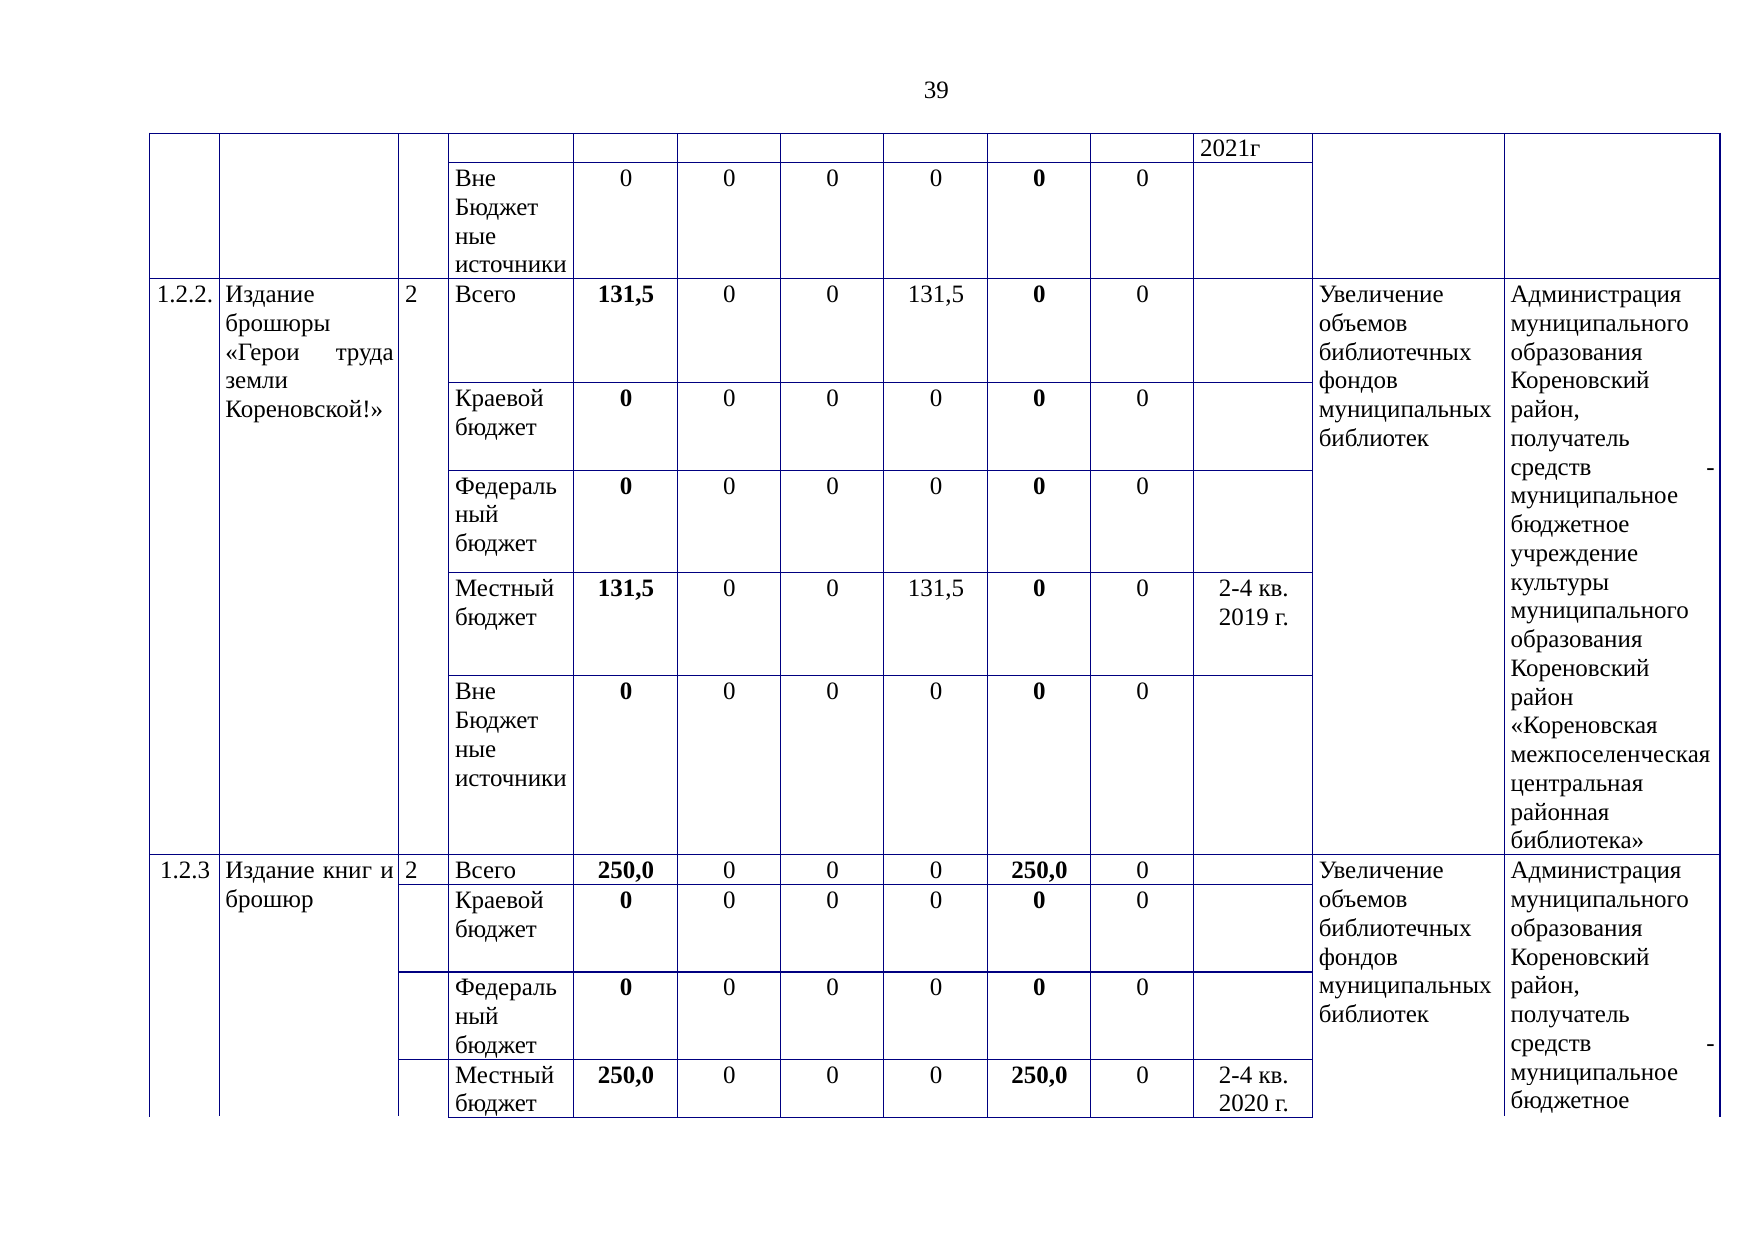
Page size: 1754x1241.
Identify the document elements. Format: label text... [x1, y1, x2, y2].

table_cell 0 [1091, 383, 1193, 470]
table_cell 0 [781, 573, 883, 675]
table_cell 0 [884, 163, 987, 278]
table_cell Краевой бюджет [449, 383, 573, 470]
table_cell 0 [781, 279, 883, 382]
table_cell [1307, 855, 1312, 884]
table_cell [1194, 279, 1312, 382]
table_cell 250,0 [988, 1060, 1090, 1117]
table_cell 0 [1091, 279, 1193, 382]
table_cell 0 [781, 383, 883, 470]
table_cell Вне Бюджет ные источники [449, 163, 455, 278]
table_cell Издание книг и брошюр [219, 855, 399, 1117]
table_cell [1194, 383, 1312, 470]
table_cell 0 [988, 279, 1090, 382]
table_cell 0 [1091, 163, 1193, 278]
table_cell 250,0 [672, 855, 677, 884]
table_cell [449, 134, 573, 162]
table_cell [220, 134, 398, 278]
table_cell 2 [443, 855, 448, 884]
table_cell [1194, 855, 1200, 884]
table_cell Увеличение объемов библиотечных фондов муниципальных библиотек [1313, 279, 1504, 854]
table_cell [1313, 134, 1504, 278]
table_cell Всего [568, 855, 573, 884]
table_cell 0 [988, 383, 1090, 470]
table_cell Краевой бюджет [449, 885, 455, 971]
table_cell 0 [988, 676, 1090, 854]
table_cell 131,5 [574, 573, 677, 675]
table_cell 0 [678, 573, 780, 675]
table_cell Федеральный бюджет [449, 471, 573, 572]
table_cell Федеральный бюджет [568, 973, 573, 1059]
table_cell 0 [678, 885, 780, 971]
table_cell 0 [574, 383, 677, 470]
table_cell 0 [678, 973, 780, 1059]
table_cell 0 [1091, 676, 1193, 854]
table_cell Местный бюджет [449, 573, 573, 675]
table_cell [1194, 163, 1312, 278]
table_cell 1.2.2. [150, 279, 219, 854]
table_cell 0 [884, 855, 889, 884]
table_cell Всего [449, 279, 573, 382]
table_cell 131,5 [574, 279, 677, 382]
table_cell 0 [988, 973, 1090, 1059]
table_cell 2-4 кв. 2020 г. [1194, 1060, 1200, 1117]
table_cell [781, 134, 883, 162]
table_cell 250,0 [988, 855, 993, 884]
table_cell 0 [982, 855, 987, 884]
table_cell 0 [781, 163, 883, 278]
table_cell Местный бюджет [449, 1060, 455, 1117]
table_cell Издание брошюры «Герои труда земли Кореновской!» [220, 279, 398, 854]
table_cell 0 [1091, 855, 1096, 884]
table_cell 0 [1091, 973, 1193, 1059]
table_cell [150, 134, 219, 278]
table_cell 0 [988, 471, 1090, 572]
table_cell 0 [878, 855, 883, 884]
table_cell 0 [781, 1060, 883, 1117]
table_cell [884, 134, 987, 162]
table_cell 0 [884, 676, 987, 854]
table_cell 0 [678, 279, 780, 382]
table_cell 0 [574, 973, 677, 1059]
table_cell [1194, 885, 1312, 971]
table_cell 2-4 кв. 2019 г. [1194, 573, 1312, 675]
table_cell 0 [775, 855, 780, 884]
table_cell 0 [781, 885, 883, 971]
table_cell 0 [1091, 573, 1193, 675]
table_cell Федеральный бюджет [449, 973, 455, 1059]
table_cell Вне Бюджет ные источники [568, 163, 573, 278]
table_cell Администрация муниципального образования Кореновский район, получатель средств - муниципальное бюджетное учреждение культуры муниципального образования Кореновский район «Кореновская межпоселенческая центральная районная библиотека» [1505, 855, 1719, 1117]
table_cell 0 [574, 885, 677, 971]
table_cell [399, 1060, 448, 1117]
table_cell [399, 885, 448, 971]
table_cell 0 [988, 885, 1090, 971]
table_cell Вне Бюджет ные источники [449, 676, 573, 854]
table_cell 0 [884, 973, 987, 1059]
table_cell Местный бюджет [568, 1060, 573, 1117]
table_cell 0 [884, 1060, 987, 1117]
table_cell 0 [781, 471, 883, 572]
table_cell 0 [1091, 885, 1193, 971]
table_cell 2 [399, 279, 448, 854]
table_cell 0 [781, 973, 883, 1059]
table_cell 0 [678, 855, 683, 884]
table_cell 0 [1091, 471, 1193, 572]
table_cell 0 [1091, 1060, 1193, 1117]
table_cell [399, 134, 448, 278]
table_cell [574, 134, 677, 162]
table_cell 0 [678, 1060, 780, 1117]
table_cell [399, 973, 448, 1059]
table_cell 131,5 [884, 279, 987, 382]
table_cell 0 [884, 471, 987, 572]
table_cell 0 [678, 676, 780, 854]
table_cell Всего [449, 855, 455, 884]
table_cell 0 [1189, 855, 1193, 884]
table_cell 0 [678, 471, 780, 572]
table_cell 0 [574, 163, 677, 278]
table_cell 0 [574, 676, 677, 854]
table_cell [678, 134, 780, 162]
table_cell 0 [781, 676, 883, 854]
table_cell 0 [988, 573, 1090, 675]
table_cell Краевой бюджет [568, 885, 573, 971]
table_cell [1505, 134, 1719, 278]
table_cell 0 [884, 383, 987, 470]
table_cell Увеличение объемов библиотечных фондов муниципальных библиотек [1313, 855, 1504, 1117]
table_cell [1194, 676, 1312, 854]
table_cell 250,0 [574, 1060, 677, 1117]
table_cell 131,5 [884, 573, 987, 675]
table_cell 0 [678, 383, 780, 470]
table_cell 250,0 [1085, 855, 1090, 884]
table_cell [1194, 471, 1312, 572]
table_cell [988, 134, 1090, 162]
table_cell 1.2.3 [150, 855, 219, 1117]
table_cell 0 [781, 855, 786, 884]
table_cell 250,0 [574, 855, 579, 884]
table_cell [1194, 973, 1312, 1059]
table_cell 0 [574, 471, 677, 572]
table_cell 0 [884, 885, 987, 971]
table_cell [1091, 134, 1193, 162]
table_cell 0 [678, 163, 780, 278]
table_cell 0 [988, 163, 1090, 278]
table_cell 2 [399, 855, 405, 884]
